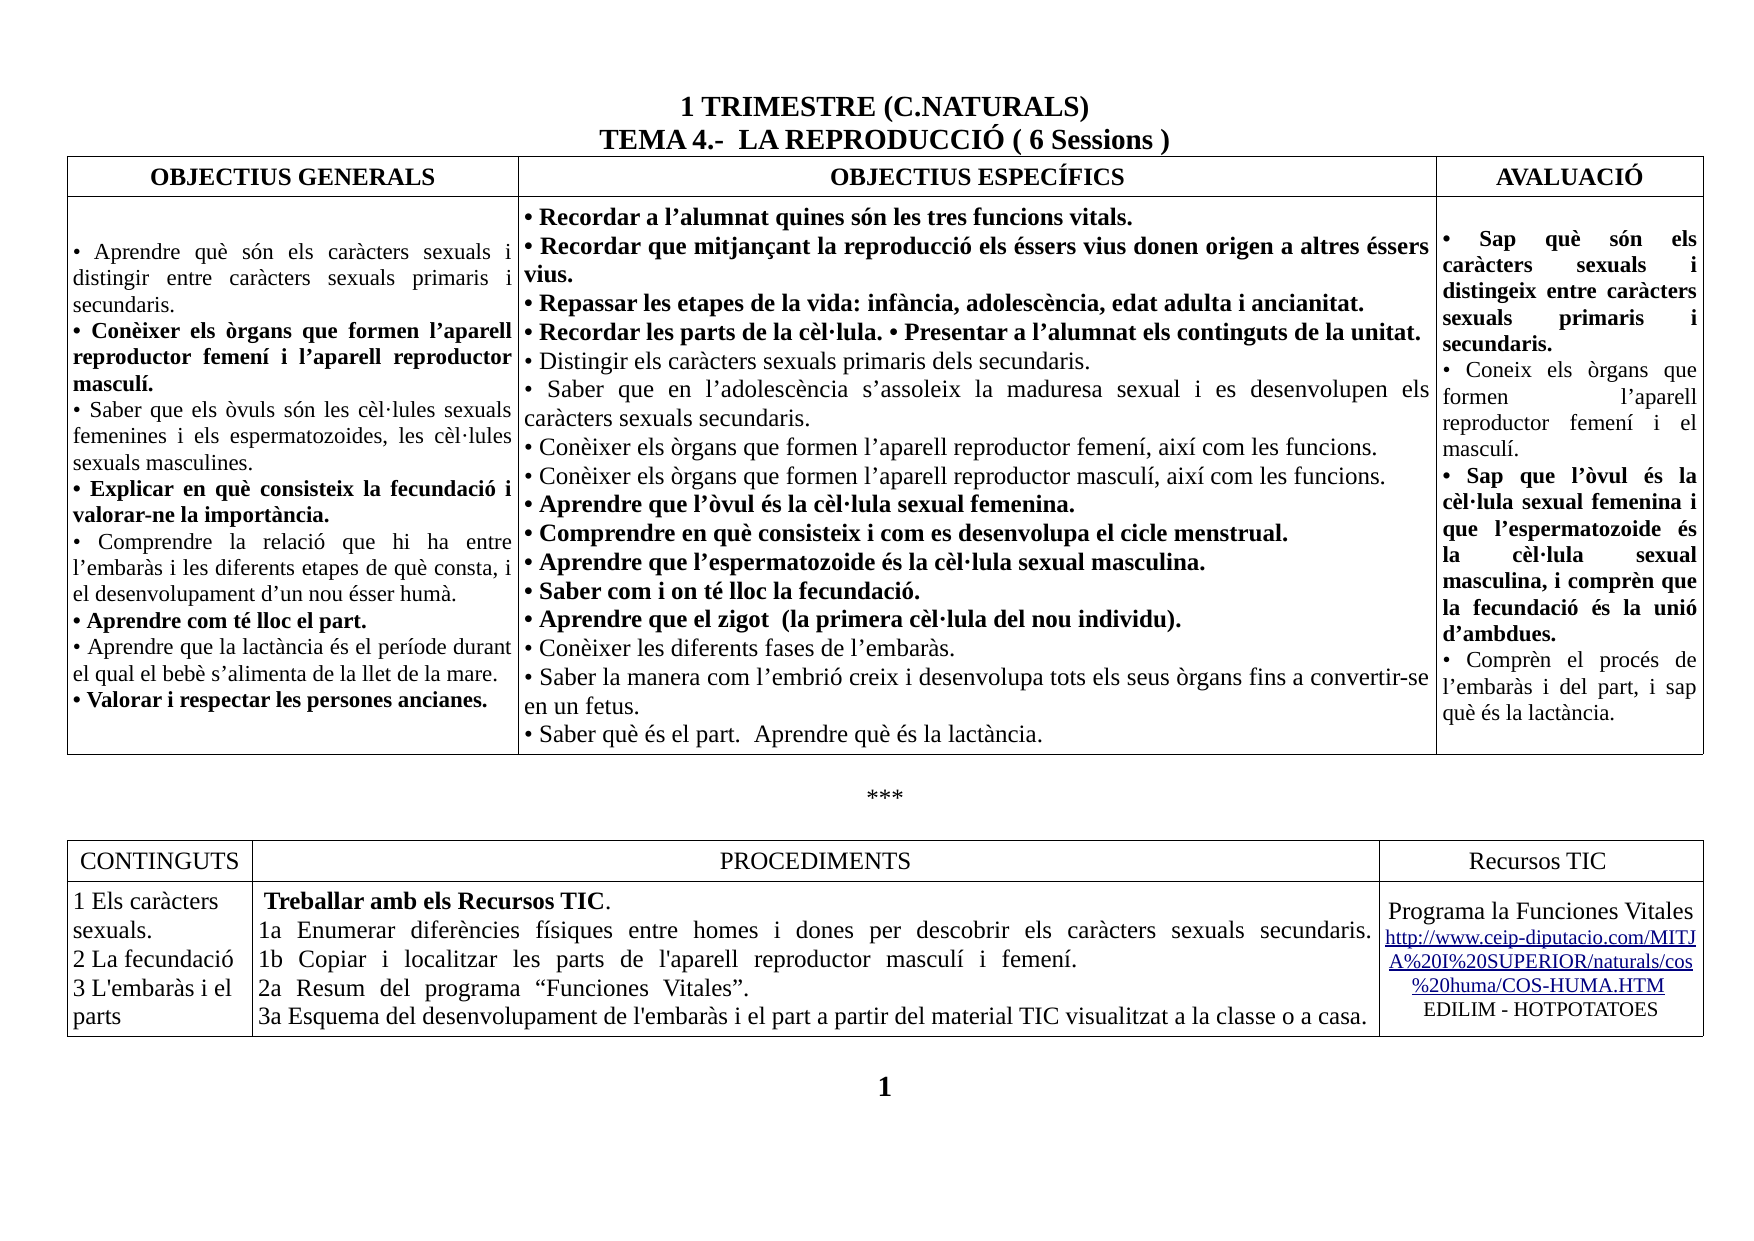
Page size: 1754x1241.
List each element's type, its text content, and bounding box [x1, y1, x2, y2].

table_header CONTINGUTS [68, 841, 252, 881]
text 1 [67, 1069, 1702, 1103]
table_header OBJECTIUS ESPECÍFICS [519, 157, 1436, 196]
table_header Recursos TIC [1380, 841, 1703, 881]
table_cell Treballar amb els Recursos TIC. 1a Enumerar diferències físiques entre homes i dones per descobrir els caràcters sexuals secundaris. 1b Copiar i localitzar les parts de l'aparell reproductor masculí i femení. 2a Resum del programa “Funciones Vitales”. 3a Esquema del desenvolupament de l'embaràs i el part a partir del material TIC visualitzat a la classe o a casa. [253, 882, 1379, 1036]
table_cell 1 Els caràcters sexuals. 2 La fecundació 3 L'embaràs i el parts [68, 882, 252, 1036]
table_header OBJECTIUS GENERALS [68, 157, 518, 196]
table_cell • Aprendre què són els caràcters sexuals i distingir entre caràcters sexuals primaris i secundaris. • Conèixer els òrgans que formen l’aparell reproductor femení i l’aparell reproductor masculí. • Saber que els òvuls són les cèl·lules sexuals femenines i els espermatozoides, les cèl·lules sexuals masculines. • Explicar en què consisteix la fecundació i valorar-ne la importància. • Comprendre la relació que hi ha entre l’embaràs i les diferents etapes de què consta, i el desenvolupament d’un nou ésser humà. • Aprendre com té lloc el part. • Aprendre que la lactància és el període durant el qual el bebè s’alimenta de la llet de la mare. • Valorar i respectar les persones ancianes. [68, 197, 518, 754]
text *** [67, 783, 1702, 812]
table_cell Programa la Funciones Vitales http://www.ceip-diputacio.com/MITJA%20I%20SUPERIOR/naturals/cos%20huma/COS-HUMA.HTM EDILIM - HOTPOTATOES [1380, 882, 1703, 1036]
text 1 TRIMESTRE (C.NATURALS) [67, 89, 1702, 122]
text TEMA 4.- LA REPRODUCCIÓ ( 6 Sessions ) [67, 122, 1702, 156]
table_cell • Sap què són els caràcters sexuals i distingeix entre caràcters sexuals primaris i secundaris. • Coneix els òrgans que formen l’aparell reproductor femení i el masculí. • Sap que l’òvul és la cèl·lula sexual femenina i que l’espermatozoide és la cèl·lula sexual masculina, i comprèn que la fecundació és la unió d’ambdues. • Comprèn el procés de l’embaràs i del part, i sap què és la lactància. [1437, 197, 1703, 754]
table_cell • Recordar a l’alumnat quines són les tres funcions vitals. • Recordar que mitjançant la reproducció els éssers vius donen origen a altres éssers vius. • Repassar les etapes de la vida: infància, adolescència, edat adulta i ancianitat. • Recordar les parts de la cèl·lula. • Presentar a l’alumnat els continguts de la unitat. • Distingir els caràcters sexuals primaris dels secundaris. • Saber que en l’adolescència s’assoleix la maduresa sexual i es desenvolupen els caràcters sexuals secundaris. • Conèixer els òrgans que formen l’aparell reproductor femení, així com les funcions. • Conèixer els òrgans que formen l’aparell reproductor masculí, així com les funcions. • Aprendre que l’òvul és la cèl·lula sexual femenina. • Comprendre en què consisteix i com es desenvolupa el cicle menstrual. • Aprendre que l’espermatozoide és la cèl·lula sexual masculina. • Saber com i on té lloc la fecundació. • Aprendre que el zigot (la primera cèl·lula del nou individu). • Conèixer les diferents fases de l’embaràs. • Saber la manera com l’embrió creix i desenvolupa tots els seus òrgans fins a convertir-se en un fetus. • Saber què és el part. Aprendre què és la lactància. [519, 197, 1436, 754]
table_header PROCEDIMENTS [253, 841, 1379, 881]
table_header AVALUACIÓ [1437, 157, 1703, 196]
